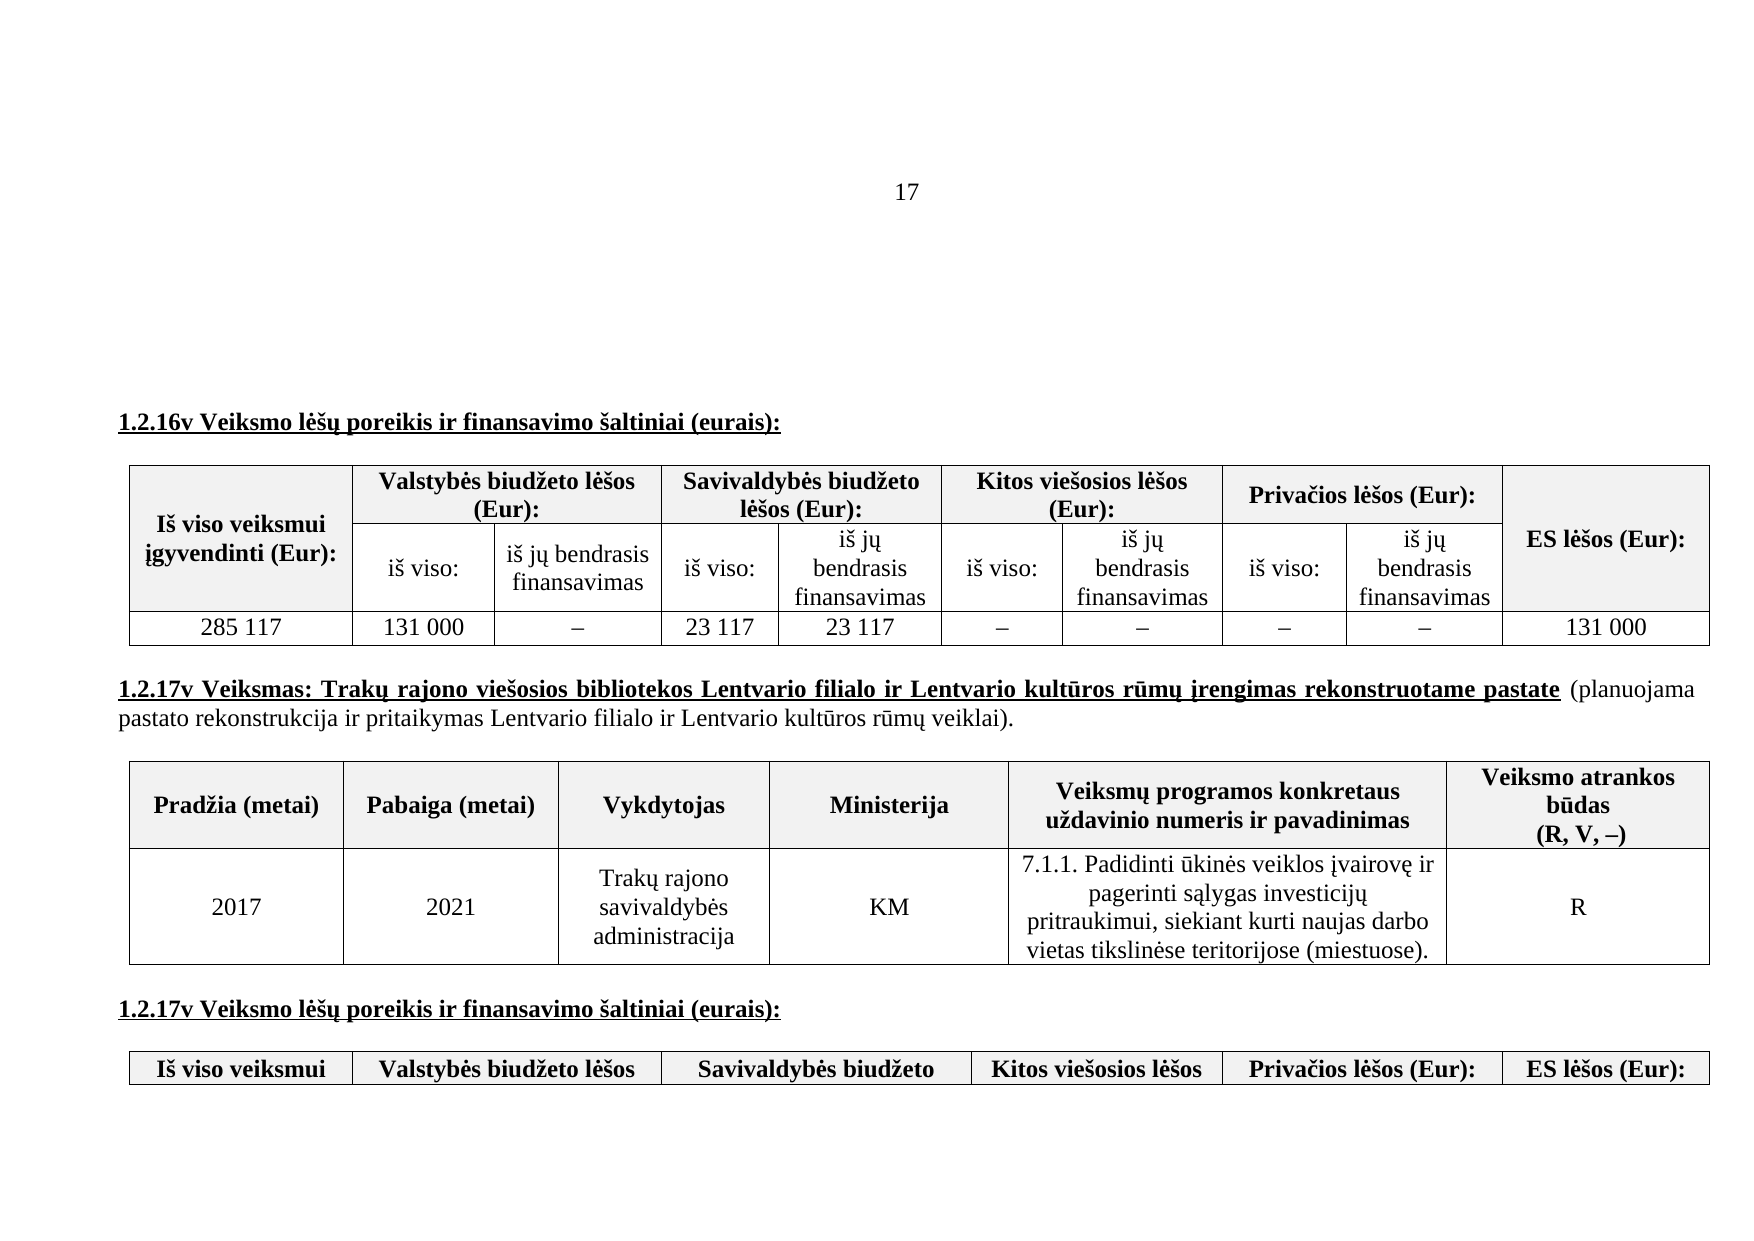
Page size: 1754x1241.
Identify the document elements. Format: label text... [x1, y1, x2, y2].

table_cell – [495, 612, 661, 644]
table_header Valstybės biudžeto lėšos [353, 1052, 661, 1084]
table_cell iš jų bendrasis finansavimas [779, 524, 941, 611]
table_cell 131 000 [353, 612, 494, 644]
table_header Privačios lėšos (Eur): [1223, 1052, 1502, 1084]
table_header Privačios lėšos (Eur): [1223, 466, 1502, 523]
table_header Iš viso veiksmui įgyvendinti (Eur): [130, 466, 352, 611]
table_header Iš viso veiksmui [130, 1052, 352, 1084]
text 1.2.16v Veiksmo lėšų poreikis ir finansavimo šaltiniai (eurais): [118, 407, 1695, 436]
table_header ES lėšos (Eur): [1503, 466, 1709, 611]
table_header Savivaldybės biudžeto lėšos (Eur): [662, 466, 941, 523]
table_cell 23 117 [779, 612, 941, 644]
table_cell 131 000 [1503, 612, 1709, 644]
table_cell 285 117 [130, 612, 352, 644]
table_cell iš viso: [1223, 524, 1346, 611]
table_cell iš viso: [662, 524, 778, 611]
table_header Veiksmo atrankos būdas (R, V, –) [1447, 762, 1709, 848]
table_cell iš viso: [353, 524, 494, 611]
table_cell R [1447, 849, 1709, 964]
table_cell Trakų rajono savivaldybės administracija [559, 849, 769, 964]
table_cell – [1063, 612, 1222, 644]
table_cell iš viso: [942, 524, 1062, 611]
text 1.2.17v Veiksmo lėšų poreikis ir finansavimo šaltiniai (eurais): [118, 994, 1695, 1022]
table_header Pradžia (metai) [130, 762, 343, 848]
text 1.2.17v Veiksmas: Trakų rajono viešosios bibliotekos Lentvario filialo ir Lentvario kultūros rūmų įrengimas rekonstruotame pastate (planuojama pastato rekonstrukcija ir pritaikymas Lentvario filialo ir Lentvario kultūros rūmų veiklai). [118, 674, 1695, 732]
table_cell KM [770, 849, 1008, 964]
table_header Veiksmų programos konkretaus uždavinio numeris ir pavadinimas [1009, 762, 1446, 848]
table_cell 2017 [130, 849, 343, 964]
table_cell – [1223, 612, 1346, 644]
table_header ES lėšos (Eur): [1503, 1052, 1709, 1084]
table_cell 23 117 [662, 612, 778, 644]
table_header Valstybės biudžeto lėšos (Eur): [353, 466, 661, 523]
table_header Savivaldybės biudžeto [662, 1052, 971, 1084]
table_cell iš jų bendrasis finansavimas [1063, 524, 1222, 611]
table_cell 2021 [344, 849, 558, 964]
table_header Vykdytojas [559, 762, 769, 848]
table_header Kitos viešosios lėšos (Eur): [942, 466, 1222, 523]
table_cell iš jų bendrasis finansavimas [495, 524, 661, 611]
table_cell – [1347, 612, 1502, 644]
table_header Ministerija [770, 762, 1008, 848]
table_cell 7.1.1. Padidinti ūkinės veiklos įvairovę ir pagerinti sąlygas investicijų pritraukimui, siekiant kurti naujas darbo vietas tikslinėse teritorijose (miestuose). [1009, 849, 1446, 964]
table_cell iš jų bendrasis finansavimas [1347, 524, 1502, 611]
table_header Kitos viešosios lėšos [972, 1052, 1222, 1084]
table_cell – [942, 612, 1062, 644]
table_header Pabaiga (metai) [344, 762, 558, 848]
